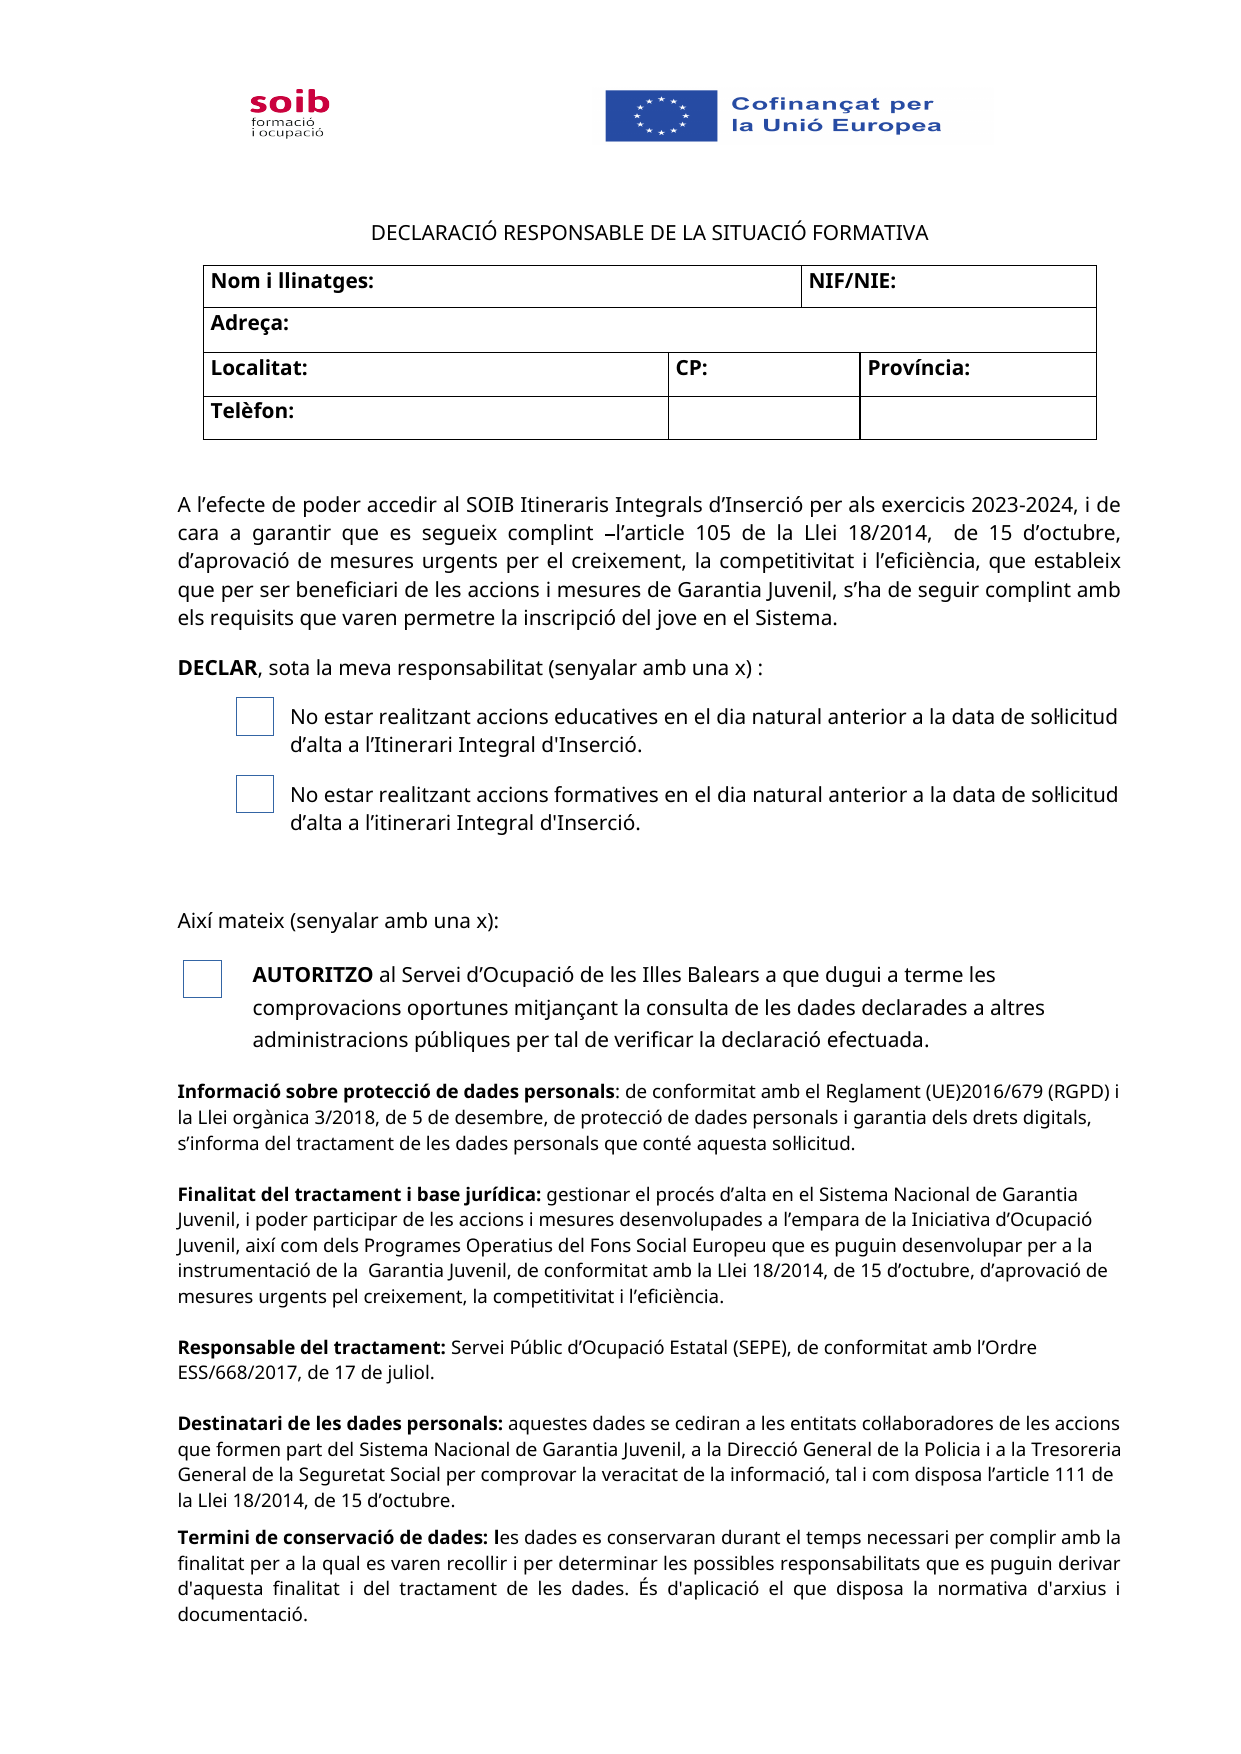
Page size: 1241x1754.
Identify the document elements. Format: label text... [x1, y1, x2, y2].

text DECLARACIÓ RESPONSABLE DE LA SITUACIÓ FORMATIVA [177, 218, 1122, 246]
text Finalitat del tractament i base jurídica: gestionar el procés d’alta en el Sistema Nacional de Garantia Juvenil, i poder participar de les accions i mesures desenvolupades a l’empara de la Iniciativa d’Ocupació Juvenil, així com dels Programes Operatius del Fons Social Europeu que es puguin desenvolupar per a la instrumentació de la Garantia Juvenil, de conformitat amb la Llei 18/2014, de 15 d’octubre, d’aprovació de mesures urgents pel creixement, la competitivitat i l’eficiència. [177, 1181, 1122, 1308]
table_cell Adreça: [204, 308, 1096, 352]
text Termini de conservació de dades: les dades es conservaran durant el temps necessari per complir amb la finalitat per a la qual es varen recollir i per determinar les possibles responsabilitats que es puguin derivar d'aquesta finalitat i del tractament de les dades. És d'aplicació el que disposa la normativa d'arxius i documentació. [177, 1524, 1122, 1626]
table_header Nom i llinatges: [204, 266, 801, 307]
text Informació sobre protecció de dades personals: de conformitat amb el Reglament (UE)2016/679 (RGPD) i la Llei orgànica 3/2018, de 5 de desembre, de protecció de dades personals i garantia dels drets digitals, s’informa del tractament de les dades personals que conté aquesta sol·licitud. [177, 1079, 1122, 1155]
table_header NIF/NIE: [802, 266, 1096, 307]
list No estar realitzant accions formatives en el dia natural anterior a la data de sol·licitud d’alta a l’itinerari Integral d'Inserció. [252, 780, 1122, 837]
table_cell Telèfon: [204, 397, 668, 439]
text Responsable del tractament: Servei Públic d’Ocupació Estatal (SEPE), de conformitat amb l’Ordre ESS/668/2017, de 17 de juliol. [177, 1334, 1122, 1385]
text Així mateix (senyalar amb una x): [177, 907, 1122, 935]
picture [592, 87, 994, 145]
table_cell Província: [861, 353, 1096, 396]
text Destinatari de les dades personals: aquestes dades se cediran a les entitats col·laboradores de les accions que formen part del Sistema Nacional de Garantia Juvenil, a la Direcció General de la Policia i a la Tresoreria General de la Seguretat Social per comprovar la veracitat de la informació, tal i com disposa l’article 111 de la Llei 18/2014, de 15 d’octubre. [177, 1411, 1122, 1513]
list AUTORITZO al Servei d’Ocupació de les Illes Balears a que dugui a terme les comprovacions oportunes mitjançant la consulta de les dades declarades a altres administracions públiques per tal de verificar la declaració efectuada. [215, 960, 1122, 1054]
table_cell [669, 397, 859, 439]
picture [212, 66, 368, 164]
text A l’efecte de poder accedir al SOIB Itineraris Integrals d’Inserció per als exercicis 2023-2024, i de cara a garantir que es segueix complint l’article 105 de la Llei 18/2014, de 15 d’octubre, d’aprovació de mesures urgents per el creixement, la competitivitat i l’eficiència, que estableix que per ser beneficiari de les accions i mesures de Garantia Juvenil, s’ha de seguir complint amb els requisits que varen permetre la inscripció del jove en el Sistema. [177, 490, 1122, 632]
table_cell Localitat: [204, 353, 668, 396]
table_cell [861, 397, 1096, 439]
list No estar realitzant accions educatives en el dia natural anterior a la data de sol·licitud d’alta a l’Itinerari Integral d'Inserció. [252, 702, 1122, 759]
text DECLAR, sota la meva responsabilitat (senyalar amb una x) : [177, 653, 1122, 681]
table_cell CP: [669, 353, 859, 396]
